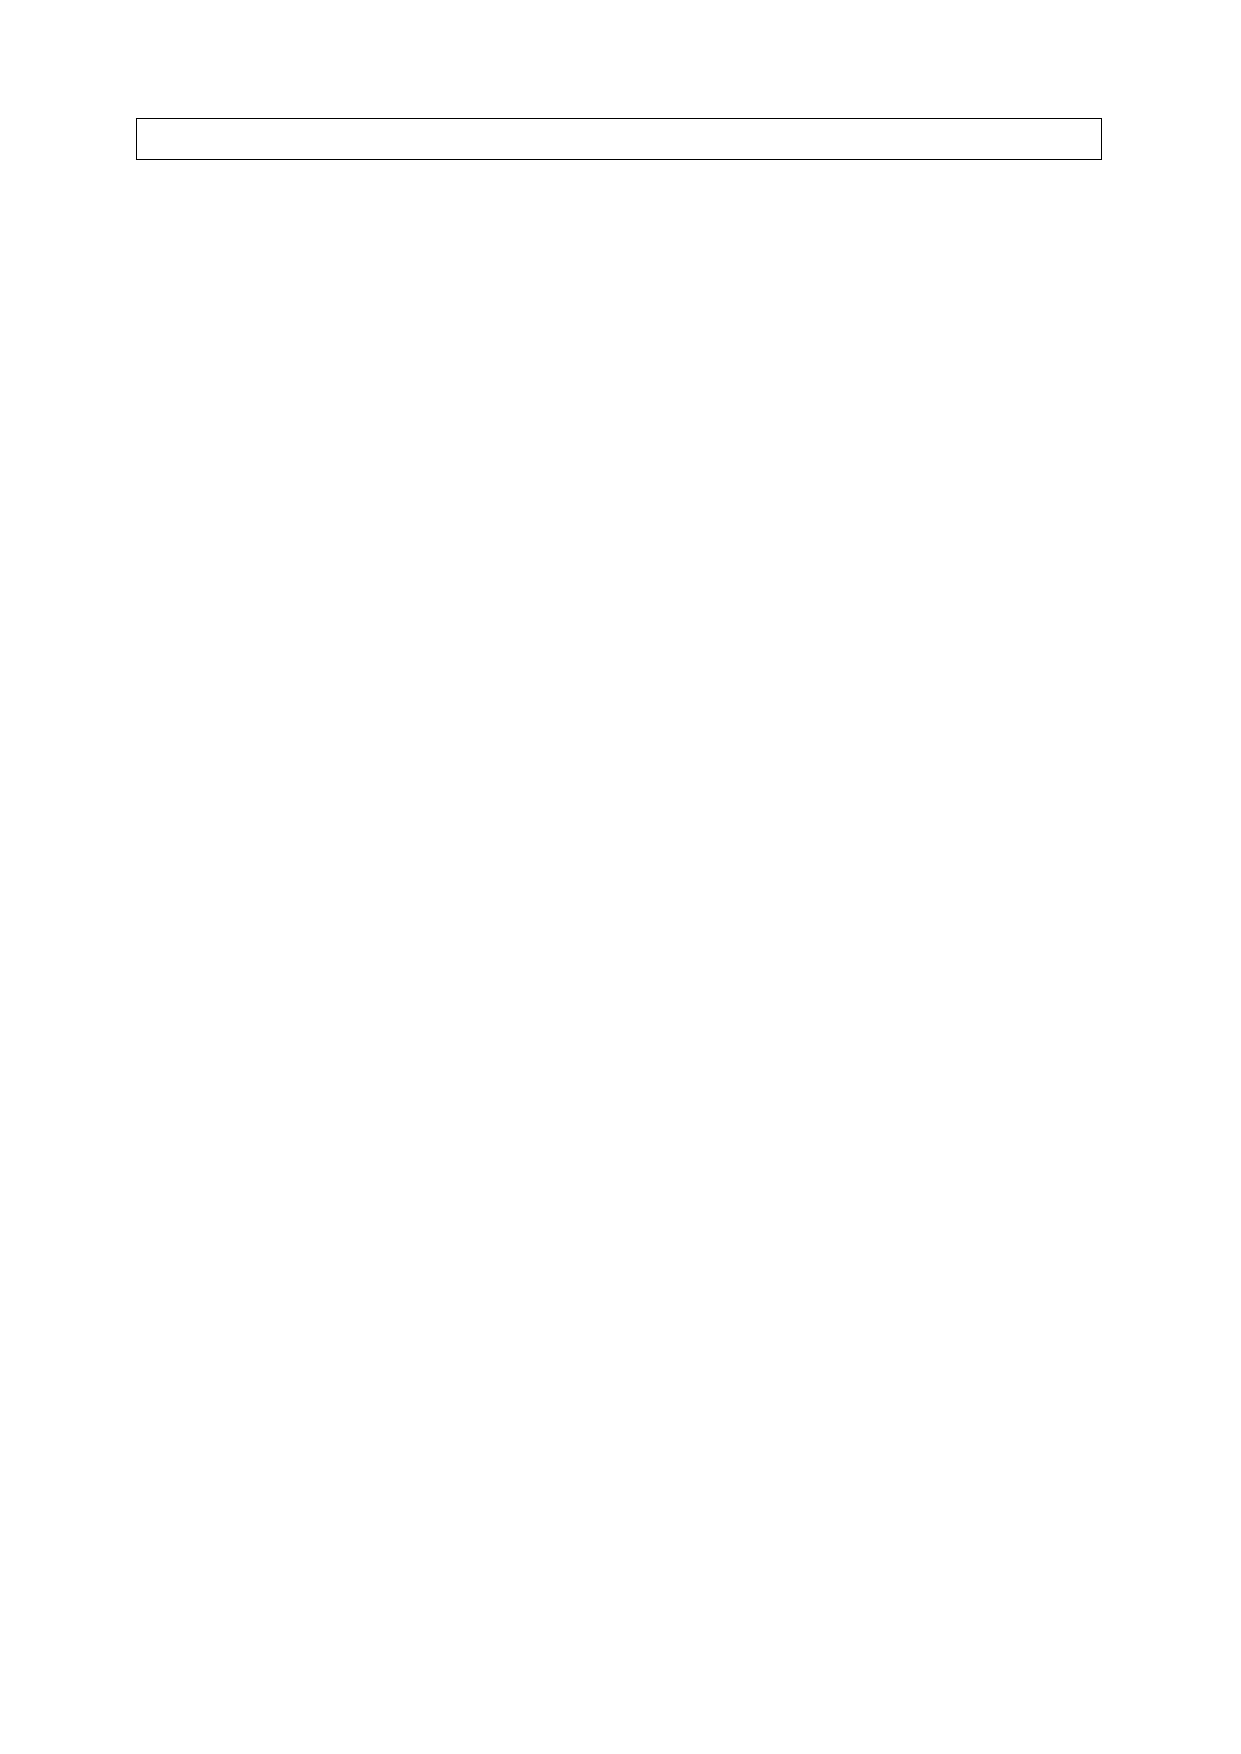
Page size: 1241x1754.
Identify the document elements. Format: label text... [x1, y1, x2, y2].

table_cell 圖1 本案位置示意圖 [137, 119, 1101, 159]
